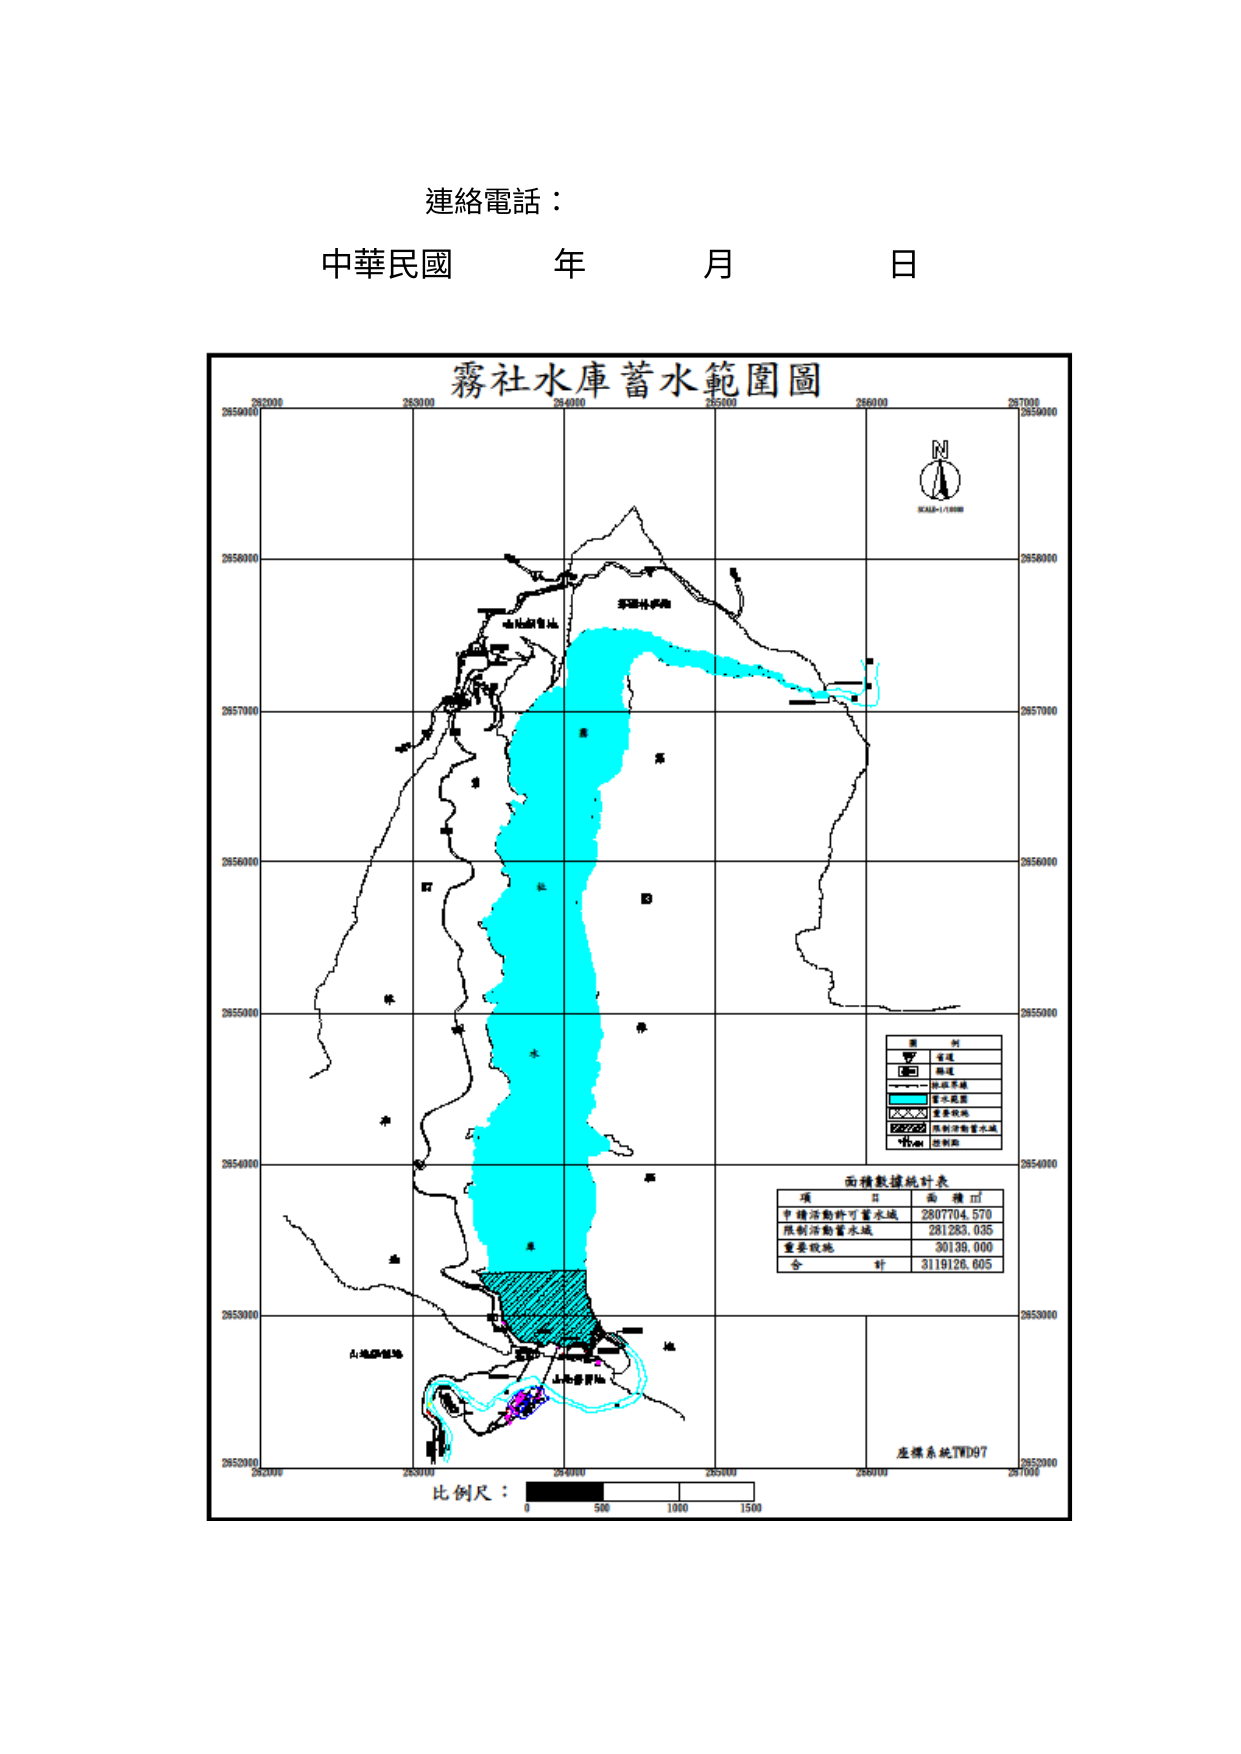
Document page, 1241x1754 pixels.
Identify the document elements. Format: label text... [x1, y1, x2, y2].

text 連絡電話： [187, 158, 1053, 221]
text 中華民國 年 月 日 [187, 221, 1053, 283]
